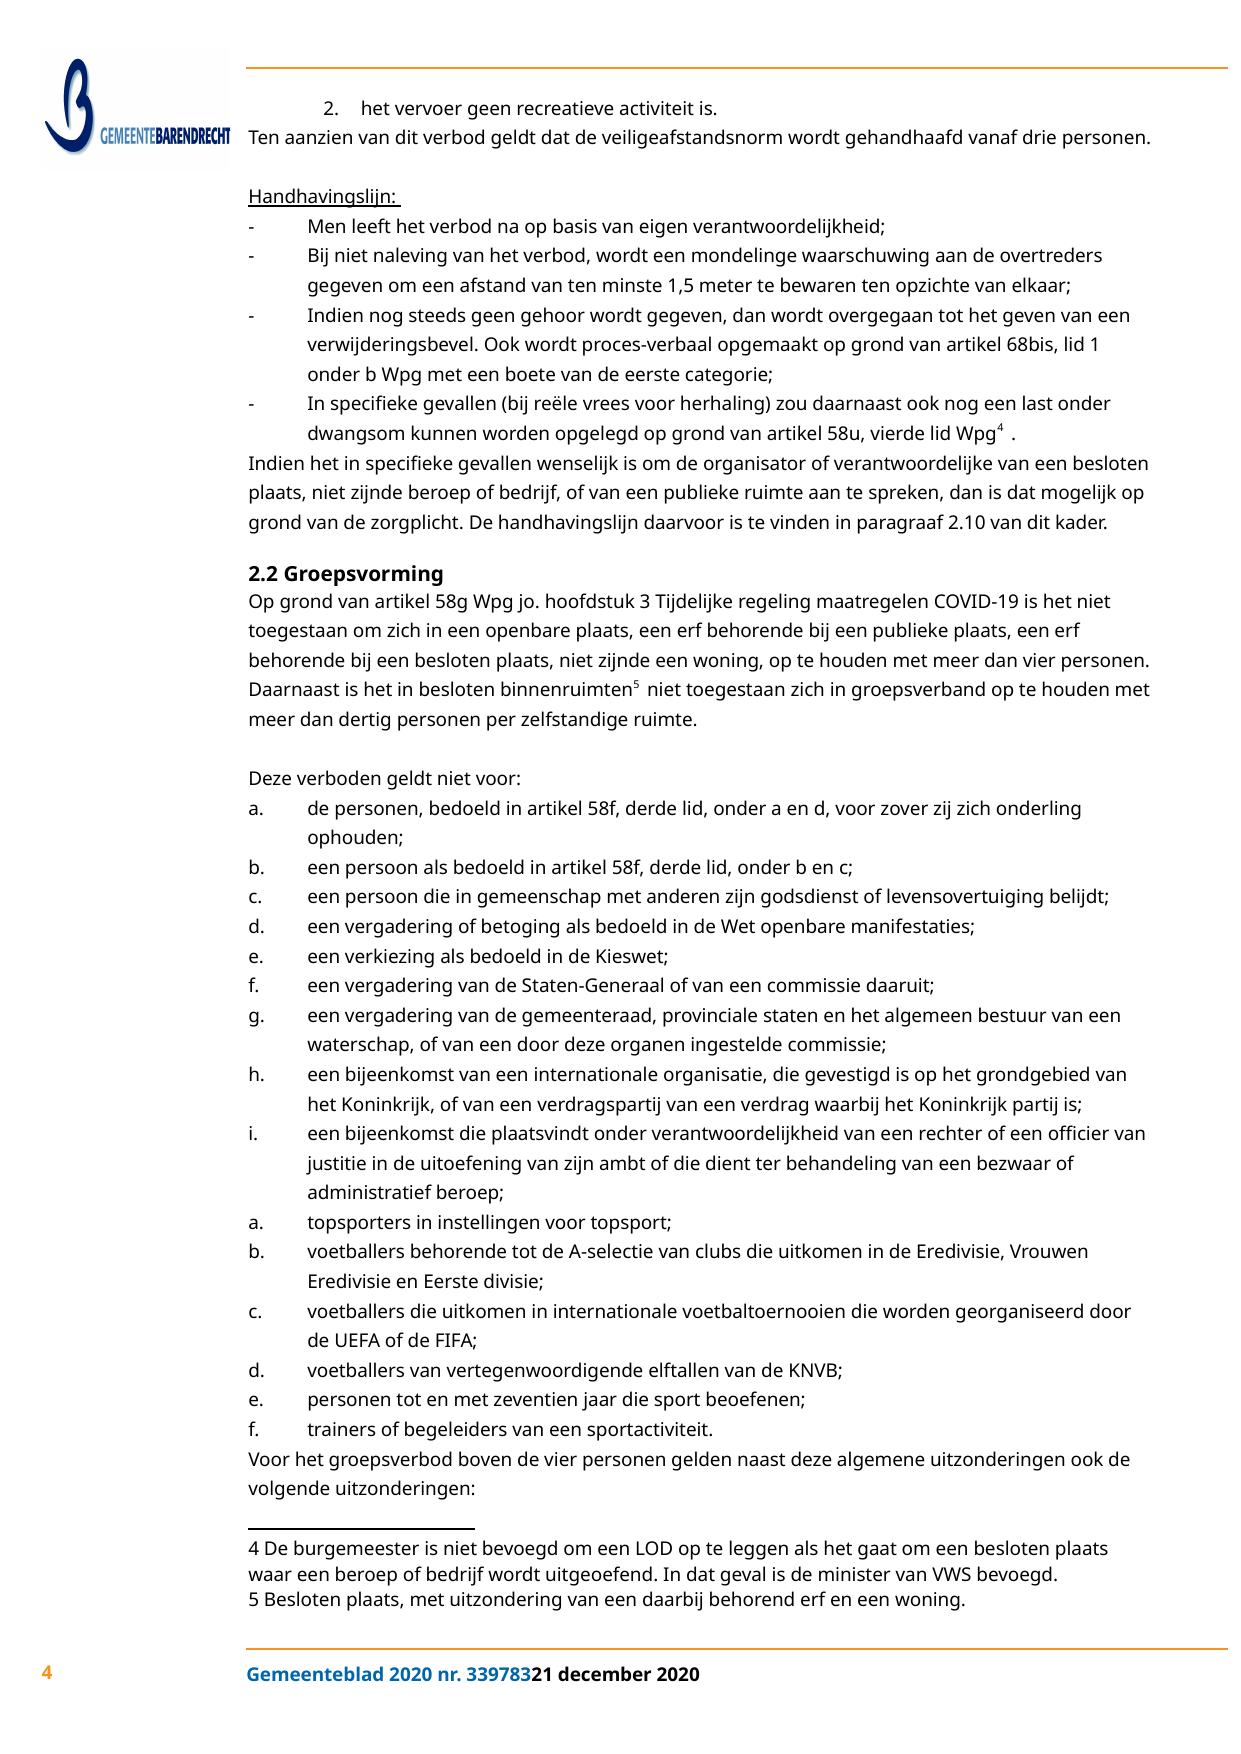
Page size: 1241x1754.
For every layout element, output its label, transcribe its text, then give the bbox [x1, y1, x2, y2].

list Indien nog steeds geen gehoor wordt gegeven, dan wordt overgegaan tot het geven van een verwijderingsbevel. Ook wordt proces-verbaal opgemaakt op grond van artikel 68bis, lid 1 onder b Wpg met een boete van de eerste categorie; [248, 302, 1152, 387]
list een persoon die in gemeenschap met anderen zijn godsdienst of levensovertuiging belijdt; [248, 884, 1152, 909]
list een vergadering van de Staten-Generaal of van een commissie daaruit; [248, 972, 1152, 998]
list een persoon als bedoeld in artikel 58f, derde lid, onder b en c; [248, 854, 1152, 880]
list voetballers van vertegenwoordigende elftallen van de KNVB; [248, 1357, 1152, 1383]
text Op grond van artikel 58g Wpg jo. hoofdstuk 3 Tijdelijke regeling maatregelen COVID-19 is het niet toegestaan om zich in een openbare plaats, een erf behorende bij een publieke plaats, een erf behorende bij een besloten plaats, niet zijnde een woning, op te houden met meer dan vier personen. Daarnaast is het in besloten binnenruimten niet toegestaan zich in groepsverband op te houden met meer dan dertig personen per zelfstandige ruimte. [248, 588, 1152, 732]
list een vergadering of betoging als bedoeld in de Wet openbare manifestaties; [248, 913, 1152, 939]
list het vervoer geen recreatieve activiteit is. [323, 95, 1152, 121]
list voetballers die uitkomen in internationale voetbaltoernooien die worden georganiseerd door de UEFA of de FIFA; [248, 1298, 1152, 1353]
list een verkiezing als bedoeld in de Kieswet; [248, 943, 1152, 968]
list een vergadering van de gemeenteraad, provinciale staten en het algemeen bestuur van een waterschap, of van een door deze organen ingestelde commissie; [248, 1002, 1152, 1057]
text Voor het groepsverbod boven de vier personen gelden naast deze algemene uitzonderingen ook de volgende uitzonderingen: [248, 1446, 1152, 1501]
list De burgemeester is niet bevoegd om een LOD op te leggen als het gaat om een besloten plaats waar een beroep of bedrijf wordt uitgeoefend. In dat geval is de minister van VWS bevoegd. [248, 1535, 1152, 1586]
list de personen, bedoeld in artikel 58f, derde lid, onder a en d, voor zover zij zich onderling ophouden; [248, 795, 1152, 850]
list In specifieke gevallen (bij reële vrees voor herhaling) zou daarnaast ook nog een last onder dwangsom kunnen worden opgelegd op grond van artikel 58u, vierde lid Wpg . [248, 391, 1152, 446]
list een bijeenkomst van een internationale organisatie, die gevestigd is op het grondgebied van het Koninkrijk, of van een verdragspartij van een verdrag waarbij het Koninkrijk partij is; [248, 1061, 1152, 1116]
picture [41, 47, 231, 172]
text Indien het in specifieke gevallen wenselijk is om de organisator of verantwoordelijke van een besloten plaats, niet zijnde beroep of bedrijf, of van een publieke ruimte aan te spreken, dan is dat mogelijk op grond van de zorgplicht. De handhavingslijn daarvoor is te vinden in paragraaf 2.10 van dit kader. [248, 450, 1152, 535]
text Deze verboden geldt niet voor: [248, 765, 1152, 791]
text Ten aanzien van dit verbod geldt dat de veiligeafstandsnorm wordt gehandhaafd vanaf drie personen. [248, 124, 1152, 150]
list Men leeft het verbod na op basis van eigen verantwoordelijkheid; [248, 213, 1152, 239]
list Bij niet naleving van het verbod, wordt een mondelinge waarschuwing aan de overtreders gegeven om een afstand van ten minste 1,5 meter te bewaren ten opzichte van elkaar; [248, 243, 1152, 298]
list personen tot en met zeventien jaar die sport beoefenen; [248, 1387, 1152, 1412]
text 2.2 Groepsvorming [248, 559, 1152, 588]
list een bijeenkomst die plaatsvindt onder verantwoordelijkheid van een rechter of een officier van justitie in de uitoefening van zijn ambt of die dient ter behandeling van een bezwaar of administratief beroep; [248, 1120, 1152, 1205]
list trainers of begeleiders van een sportactiviteit. [248, 1416, 1152, 1442]
text Besloten plaats, met uitzondering van een daarbij behorend erf en een woning. [248, 1586, 1152, 1612]
text Handhavingslijn: [248, 183, 1152, 209]
list voetballers behorende tot de A-selectie van clubs die uitkomen in de Eredivisie, Vrouwen Eredivisie en Eerste divisie; [248, 1239, 1152, 1294]
list topsporters in instellingen voor topsport; [248, 1209, 1152, 1235]
